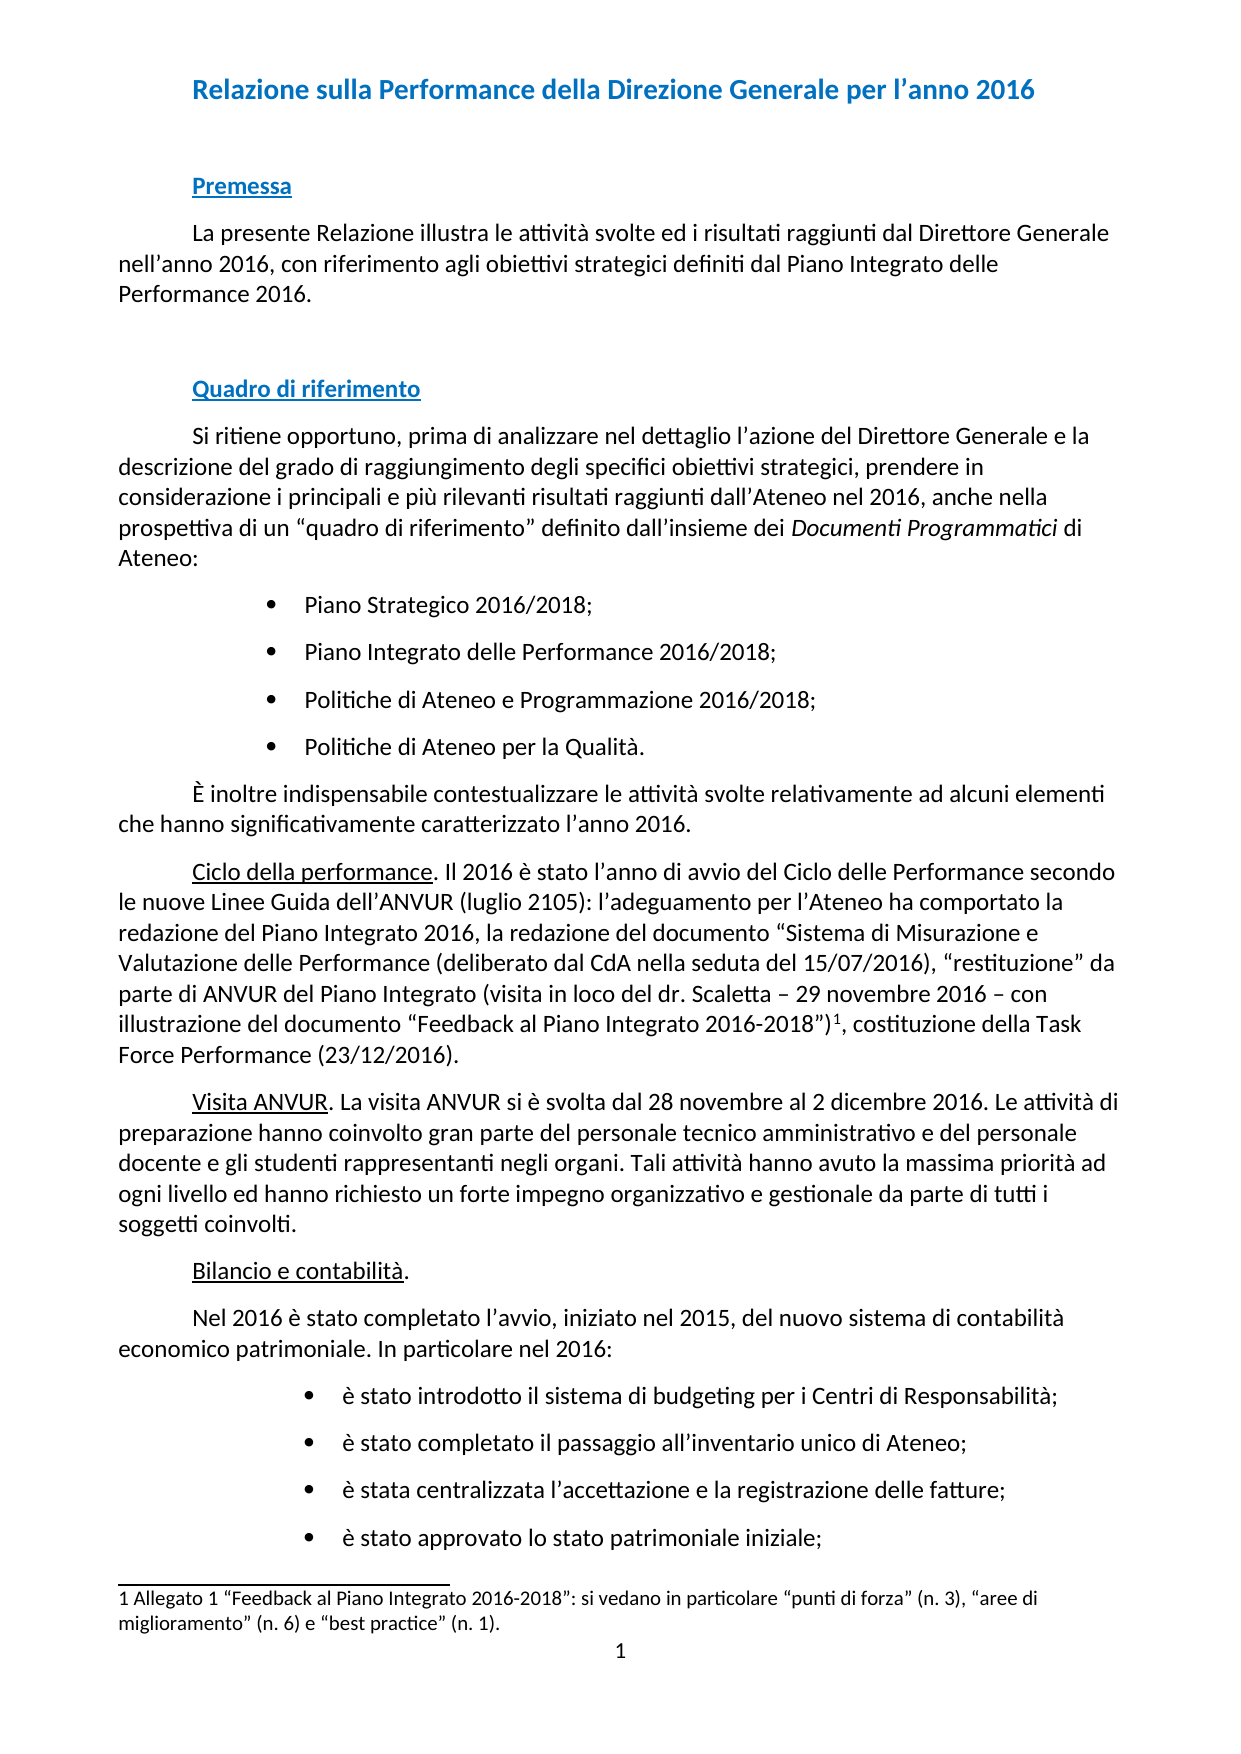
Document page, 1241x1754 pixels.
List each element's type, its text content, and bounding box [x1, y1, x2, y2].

list Piano Integrato delle Performance 2016/2018; [267, 637, 1122, 667]
text Si ritiene opportuno, prima di analizzare nel dettaglio l’azione del Direttore Generale e la descrizione del grado di raggiungimento degli specifici obiettivi strategici, prendere in considerazione i principali e più rilevanti risultati raggiunti dall’Ateneo nel 2016, anche nella prospettiva di un “quadro di riferimento” definito dall’insieme dei Documenti Programmatici di Ateneo: [118, 420, 1122, 573]
text Allegato 1 “Feedback al Piano Integrato 2016-2018”: si vedano in particolare “punti di forza” (n. 3), “aree di miglioramento” (n. 6) e “best practice” (n. 1). [118, 1585, 1122, 1636]
list Politiche di Ateneo e Programmazione 2016/2018; [267, 684, 1122, 714]
text È inoltre indispensabile contestualizzare le attività svolte relativamente ad alcuni elementi che hanno significativamente caratterizzato l’anno 2016. [118, 778, 1122, 839]
list Piano Strategico 2016/2018; [267, 589, 1122, 620]
list è stato completato il passaggio all’inventario unico di Ateneo; [304, 1427, 1122, 1458]
list è stato approvato lo stato patrimoniale iniziale; [304, 1522, 1122, 1552]
text Relazione sulla Performance della Direzione Generale per l’anno 2016 [118, 71, 1122, 106]
text Visita ANVUR. La visita ANVUR si è svolta dal 28 novembre al 2 dicembre 2016. Le attività di preparazione hanno coinvolto gran parte del personale tecnico amministrativo e del personale docente e gli studenti rappresentanti negli organi. Tali attività hanno avuto la massima priorità ad ogni livello ed hanno richiesto un forte impegno organizzativo e gestionale da parte di tutti i soggetti coinvolti. [118, 1086, 1122, 1239]
text La presente Relazione illustra le attività svolte ed i risultati raggiunti dal Direttore Generale nell’anno 2016, con riferimento agli obiettivi strategici definiti dal Piano Integrato delle Performance 2016. [118, 217, 1122, 309]
list è stata centralizzata l’accettazione e la registrazione delle fatture; [304, 1475, 1122, 1505]
text Nel 2016 è stato completato l’avvio, iniziato nel 2015, del nuovo sistema di contabilità economico patrimoniale. In particolare nel 2016: [118, 1303, 1122, 1364]
text Bilancio e contabilità. [118, 1255, 1122, 1286]
text Ciclo della performance. Il 2016 è stato l’anno di avvio del Ciclo delle Performance secondo le nuove Linee Guida dell’ANVUR (luglio 2105): l’adeguamento per l’Ateneo ha comportato la redazione del Piano Integrato 2016, la redazione del documento “Sistema di Misurazione e Valutazione delle Performance (deliberato dal CdA nella seduta del 15/07/2016), “restituzione” da parte di ANVUR del Piano Integrato (visita in loco del dr. Scaletta – 29 novembre 2016 – con illustrazione del documento “Feedback al Piano Integrato 2016-2018”), costituzione della Task Force Performance (23/12/2016). [118, 856, 1122, 1069]
list è stato introdotto il sistema di budgeting per i Centri di Responsabilità; [304, 1380, 1122, 1411]
text Quadro di riferimento [118, 373, 1122, 403]
text Premessa [118, 170, 1122, 201]
list Politiche di Ateneo per la Qualità. [267, 731, 1122, 761]
